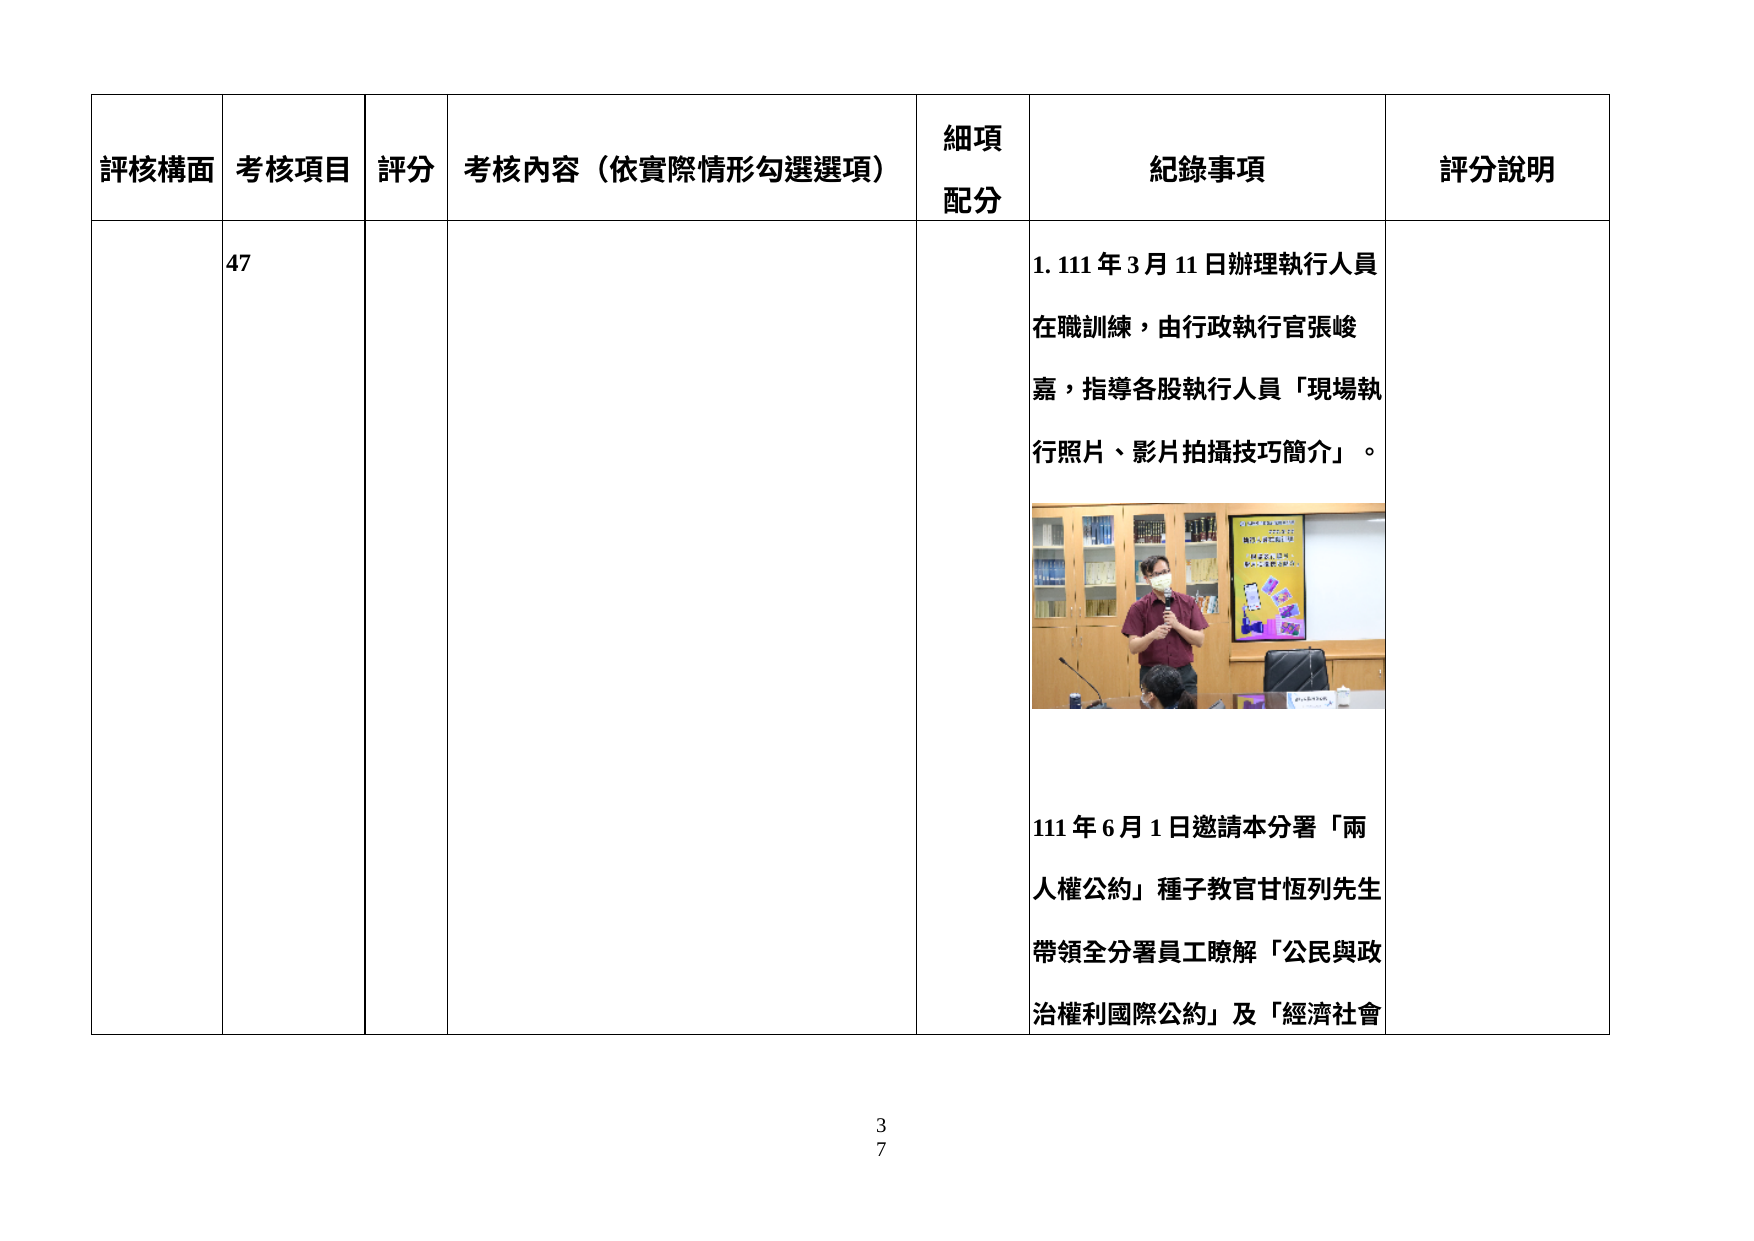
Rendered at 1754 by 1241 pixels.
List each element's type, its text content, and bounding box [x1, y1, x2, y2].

table_header 評核構面 [92, 95, 222, 220]
table_cell [1386, 221, 1609, 1033]
table_cell 應建立業務標準作業流程及處理時限，維持服務措施處理一致性；確保資訊提供、問題回應或申辦案件處理的正確性，並適時檢討改進流程與作業方式。 申辦業務標準作業流程訂定情形(30分) 應提供申辦業務標準作業流程訂定比率及持續檢討情形。 服務及時性(40分) 重視民眾申辦案件的處理效率，確保於處理時限內完成。 服務人員專業度(30分) 注重服務人員專業度，確保問題回應及 申辦案件處理的正確性。 ■服務人員回應問題正確率達90％以上。 □服務人員回應問題正確率達85％以上。 □服務人員回應問題正確率達80％以上。 □服務人員回應問題正確率達75％以上。 □服務人員回應問題正確率達70％以上。 應提高民眾臨櫃洽公或網站使用的便利性，建置合宜的服務環境，並注重服務人員的禮貌態度；提供民眾易讀、易懂、易用的服務資訊及進度查詢管道，提升服務流程透明度。 服務設施合宜程度(20分) ■除提供「核心設施」外，另備有「一般設施」供民眾使用，且有必要的使用說明與管理，確保設施品質。 □提供「核心設施」供民眾使用，且有必要的使用說明與管理，並定期檢查與充實，確保設施品質。 □提供「核心設施」供民眾使用，且有必要的使用說明與管理，確保設施品質。 網站使用便利性(20分) （1）機關網站應方便瀏覽查詢 （2）提供多元及便利的資訊檢索服務 （3）確保網站內容的正確性及有效連結 服務行為的友善性(30分) ■機關電話禮貌測試結果優良。 （測試分數90分以上） □機關電話禮貌測試結果良好。 （測試分數80分以上） 機關電話禮貌測試結果普通。 （測試分數70分以上） 服務資訊透明度(30分) （1）資訊公開(10分) 主動公開服務相關資訊，如服務項目、業務承辦資訊、相關法規、申辦業務標準作業流程、應備表件、書表範例等。公開資訊應以簡明、易讀易懂及易用之形式呈現，供民眾查閱或運用。 （2）資料開放(10分) 從民眾應用面思考，盤點業務資料，並於結構化及去個資識別化後，採開放格式或應用程式介面方式對外開放，供使用者依需求連結下載及利用，並應定期檢視及更新資料。 （3）案件查詢管道(10分) ■提供現場、電話、網路及其他方式（如APP或QR Code等）。 □提供現場、電話及網路查詢。 □提供現場查詢。 瞭解民眾服務需求，檢討既有服務措施，並運用多元策略，提升服務便捷度(100分) 1.建置單一窗口整合服務 2.減除申辦案件需檢附之書表謄本 3.開發線上申辦或跨平台通用服務 4.其他服務作法 關注服務對象屬性、居住地區差異及數位落差情形，運用多元策略，促進服務可近性(100分) 1.客製化服務 2.專人全程服務 3.主動服務 4.其他服務作法 在不同發展條件下，運用自身優勢或克服劣勢，達成特定服務目標之努力或措施(100分) 突破成長(50分) 機關為完成服務遞送，於考量機關任務、服務對象屬性、資源可運用程度後，積極排除各項不利因素達成服務目標所展現之努力與成效。 優質服務(50分) 機關在其核心業務範疇內，於設定服務目標後，運用多元策略，提出符合機關任務且較現有服務措施具有挑戰性，或符合機關特色且更具吸引力、豐富性之其他服務措施。 機關運用多元管道蒐集機關成員意見(50分) 檢討及改造內部流程，精實作業，減省不必要的審核及行政程序(50分) 機關內部服務精進機制運作情形、創新服務提案情形及採行率(100分) ■機關能否產生源源不絕的創新服務之關鍵所在是組織內部創新機制及運作。 ■機關應詳細說明內部創新提案機制之建立及運作情形，並確保該機制可常態性持續運轉。 洽公環境適切程度（20分） ■民眾對於機關整體洽公環境的滿意度達85％以上。 □民眾對於機關整體洽公環境的滿意度達75％以上。 □民眾對於機關整體洽公環境的滿意度達65％以上。 洽公服務禮儀滿意度（20分） ■民眾對於洽公服務禮儀的滿意度達85％以上。 □民眾對於洽公服務禮儀的滿意度達75％以上。 □民眾對於洽公服務禮儀的滿意度達65％以上。 洽公服務專業性滿意度（20分） ■民眾對於洽公服務專業性的滿意度達85％以上。 □民眾對於洽公服務專業性的滿意度達75％以上。 □民眾對於洽公服務專業性的滿意度達65％以上。 洽公服務措施滿意度（20分） ■民眾對於洽公服務措施的滿意度達85％以上。 □民眾對於洽公服務措施的滿意度達75％以上。 □民眾對於洽公服務措施的滿意度達65％以上。 內部同仁滿意度（20分） ■內部同仁對於機關的滿意度達85％以上。 □內部同仁對於機關的滿意度達75％以上。 □內部同仁對於機關的滿意度達65％以上。 針對民眾意見、抱怨及陳情等，積極回應，有效協助民眾解決問題(100分) 1.民眾意見回應處理機制 2.民眾意見回應處理情形 3.陳情案件處理滿意度調查 4.陳情案件檢討改善情形 開放參與在基礎服務、服務遞送、服務量能及服務評價等構面不同運用方式(50分) 創新性在基礎服務、服務遞送、服務量能及服務評價等構面不同運用方式(50分) [448, 221, 916, 1033]
table_header 評分說明 [1386, 95, 1609, 220]
table_header 考核內容（依實際情形勾選選項） [448, 95, 916, 220]
table_cell [92, 221, 222, 1033]
table_cell [917, 221, 1029, 1033]
table_header 細項 配分 [917, 95, 1029, 220]
table_cell [366, 221, 447, 1033]
table_cell 47 [223, 221, 364, 1033]
table_cell 1. 111年3月11日辦理執行人員在職訓練，由行政執行官張峻嘉，指導各股執行人員「現場執行照片、影片拍攝技巧簡介」。 111年6月1日邀請本分署「兩人權公約」種子教官甘恆列先生帶領全分署員工瞭解「公民與政治權利國際公約」及「經濟社會 [1030, 221, 1385, 1033]
table_header 考核項目 [223, 95, 364, 220]
table_header 評分 [366, 95, 447, 220]
table_header 紀錄事項 [1030, 95, 1385, 220]
